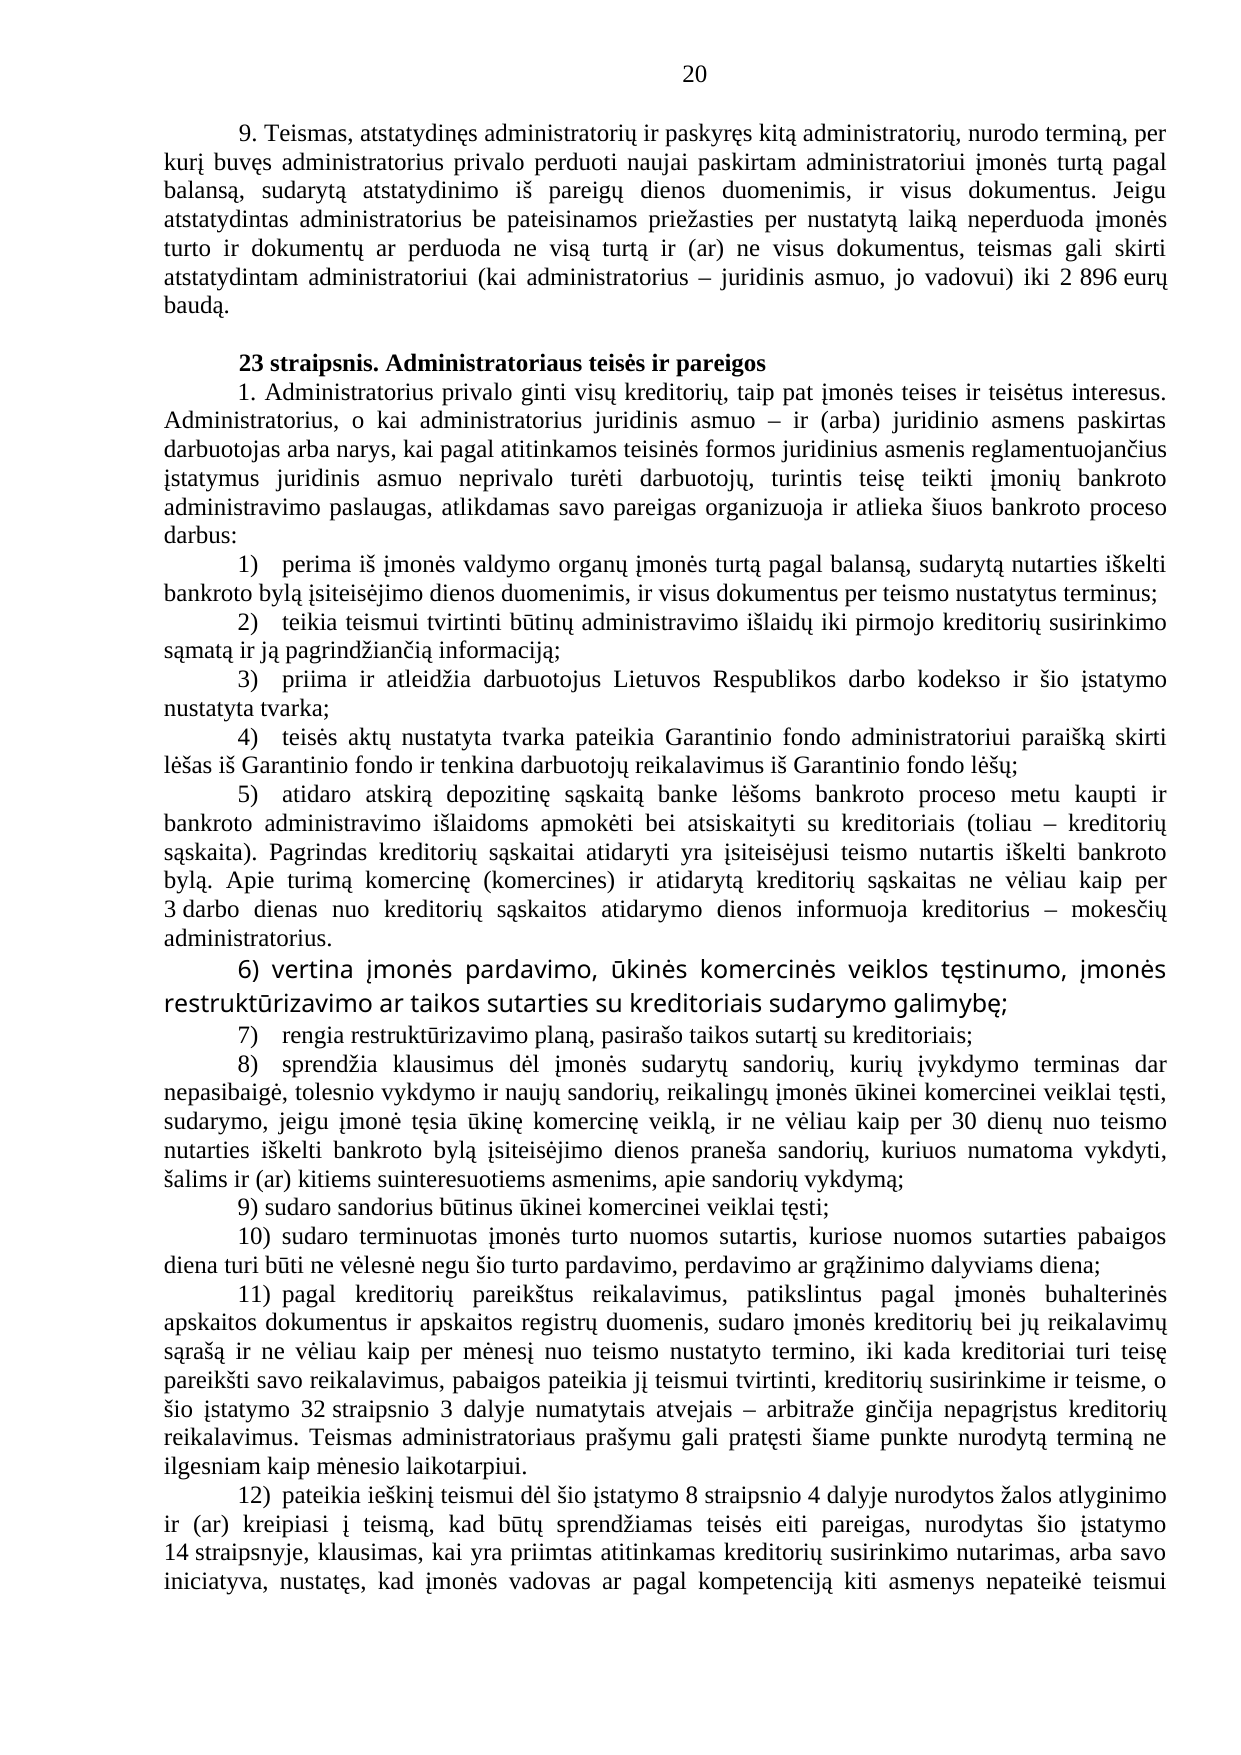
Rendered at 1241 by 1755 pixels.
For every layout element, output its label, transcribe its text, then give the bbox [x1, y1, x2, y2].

text 5) atidaro atskirą depozitinę sąskaitą banke lėšoms bankroto proceso metu kaupti ir bankroto administravimo išlaidoms apmokėti bei atsiskaityti su kreditoriais (toliau – kreditorių sąskaita). Pagrindas kreditorių sąskaitai atidaryti yra įsiteisėjusi teismo nutartis iškelti bankroto bylą. Apie turimą komercinę (komercines) ir atidarytą kreditorių sąskaitas ne vėliau kaip per 3 darbo dienas nuo kreditorių sąskaitos atidarymo dienos informuoja kreditorius – mokesčių administratorius. [164, 779, 1168, 952]
text 4) teisės aktų nustatyta tvarka pateikia Garantinio fondo administratoriui paraišką skirti lėšas iš Garantinio fondo ir tenkina darbuotojų reikalavimus iš Garantinio fondo lėšų; [164, 722, 1168, 779]
text 1) perima iš įmonės valdymo organų įmonės turtą pagal balansą, sudarytą nutarties iškelti bankroto bylą įsiteisėjimo dienos duomenimis, ir visus dokumentus per teismo nustatytus terminus; [164, 549, 1168, 607]
text 12) pateikia ieškinį teismui dėl šio įstatymo 8 straipsnio 4 dalyje nurodytos žalos atlyginimo ir (ar) kreipiasi į teismą, kad būtų sprendžiamas teisės eiti pareigas, nurodytas šio įstatymo 14 straipsnyje, klausimas, kai yra priimtas atitinkamas kreditorių susirinkimo nutarimas, arba savo iniciatyva, nustatęs, kad įmonės vadovas ar pagal kompetenciją kiti asmenys nepateikė teismui [164, 1480, 1168, 1595]
text 8) sprendžia klausimus dėl įmonės sudarytų sandorių, kurių įvykdymo terminas dar nepasibaigė, tolesnio vykdymo ir naujų sandorių, reikalingų įmonės ūkinei komercinei veiklai tęsti, sudarymo, jeigu įmonė tęsia ūkinę komercinę veiklą, ir ne vėliau kaip per 30 dienų nuo teismo nutarties iškelti bankroto bylą įsiteisėjimo dienos praneša sandorių, kuriuos numatoma vykdyti, šalims ir (ar) kitiems suinteresuotiems asmenims, apie sandorių vykdymą; [164, 1049, 1168, 1192]
text 10) sudaro terminuotas įmonės turto nuomos sutartis, kuriose nuomos sutarties pabaigos diena turi būti ne vėlesnė negu šio turto pardavimo, perdavimo ar grąžinimo dalyviams diena; [164, 1221, 1168, 1279]
text 9. Teismas, atstatydinęs administratorių ir paskyręs kitą administratorių, nurodo terminą, per kurį buvęs administratorius privalo perduoti naujai paskirtam administratoriui įmonės turtą pagal balansą, sudarytą atstatydinimo iš pareigų dienos duomenimis, ir visus dokumentus. Jeigu atstatydintas administratorius be pateisinamos priežasties per nustatytą laiką neperduoda įmonės turto ir dokumentų ar perduoda ne visą turtą ir (ar) ne visus dokumentus, teismas gali skirti atstatydintam administratoriui (kai administratorius – juridinis asmuo, jo vadovui) iki 2 896 eurų baudą. [164, 118, 1168, 319]
text 11) pagal kreditorių pareikštus reikalavimus, patikslintus pagal įmonės buhalterinės apskaitos dokumentus ir apskaitos registrų duomenis, sudaro įmonės kreditorių bei jų reikalavimų sąrašą ir ne vėliau kaip per mėnesį nuo teismo nustatyto termino, iki kada kreditoriai turi teisę pareikšti savo reikalavimus, pabaigos pateikia jį teismui tvirtinti, kreditorių susirinkime ir teisme, o šio įstatymo 32 straipsnio 3 dalyje numatytais atvejais – arbitraže ginčija nepagrįstus kreditorių reikalavimus. Teismas administratoriaus prašymu gali pratęsti šiame punkte nurodytą terminą ne ilgesniam kaip mėnesio laikotarpiui. [164, 1279, 1168, 1480]
text 23 straipsnis. Administratoriaus teisės ir pareigos [164, 348, 1168, 377]
text 2) teikia teismui tvirtinti būtinų administravimo išlaidų iki pirmojo kreditorių susirinkimo sąmatą ir ją pagrindžiančią informaciją; [164, 607, 1168, 664]
text 7) rengia restruktūrizavimo planą, pasirašo taikos sutartį su kreditoriais; [164, 1020, 1168, 1049]
text 3) priima ir atleidžia darbuotojus Lietuvos Respublikos darbo kodekso ir šio įstatymo nustatyta tvarka; [164, 664, 1168, 722]
text 6) vertina įmonės pardavimo, ūkinės komercinės veiklos tęstinumo, įmonės restruktūrizavimo ar taikos sutarties su kreditoriais sudarymo galimybę; [164, 952, 1168, 1020]
text 1. Administratorius privalo ginti visų kreditorių, taip pat įmonės teises ir teisėtus interesus. Administratorius, o kai administratorius juridinis asmuo – ir (arba) juridinio asmens paskirtas darbuotojas arba narys, kai pagal atitinkamos teisinės formos juridinius asmenis reglamentuojančius įstatymus juridinis asmuo neprivalo turėti darbuotojų, turintis teisę teikti įmonių bankroto administravimo paslaugas, atlikdamas savo pareigas organizuoja ir atlieka šiuos bankroto proceso darbus: [164, 377, 1168, 549]
text 9) sudaro sandorius būtinus ūkinei komercinei veiklai tęsti; [164, 1192, 1168, 1221]
